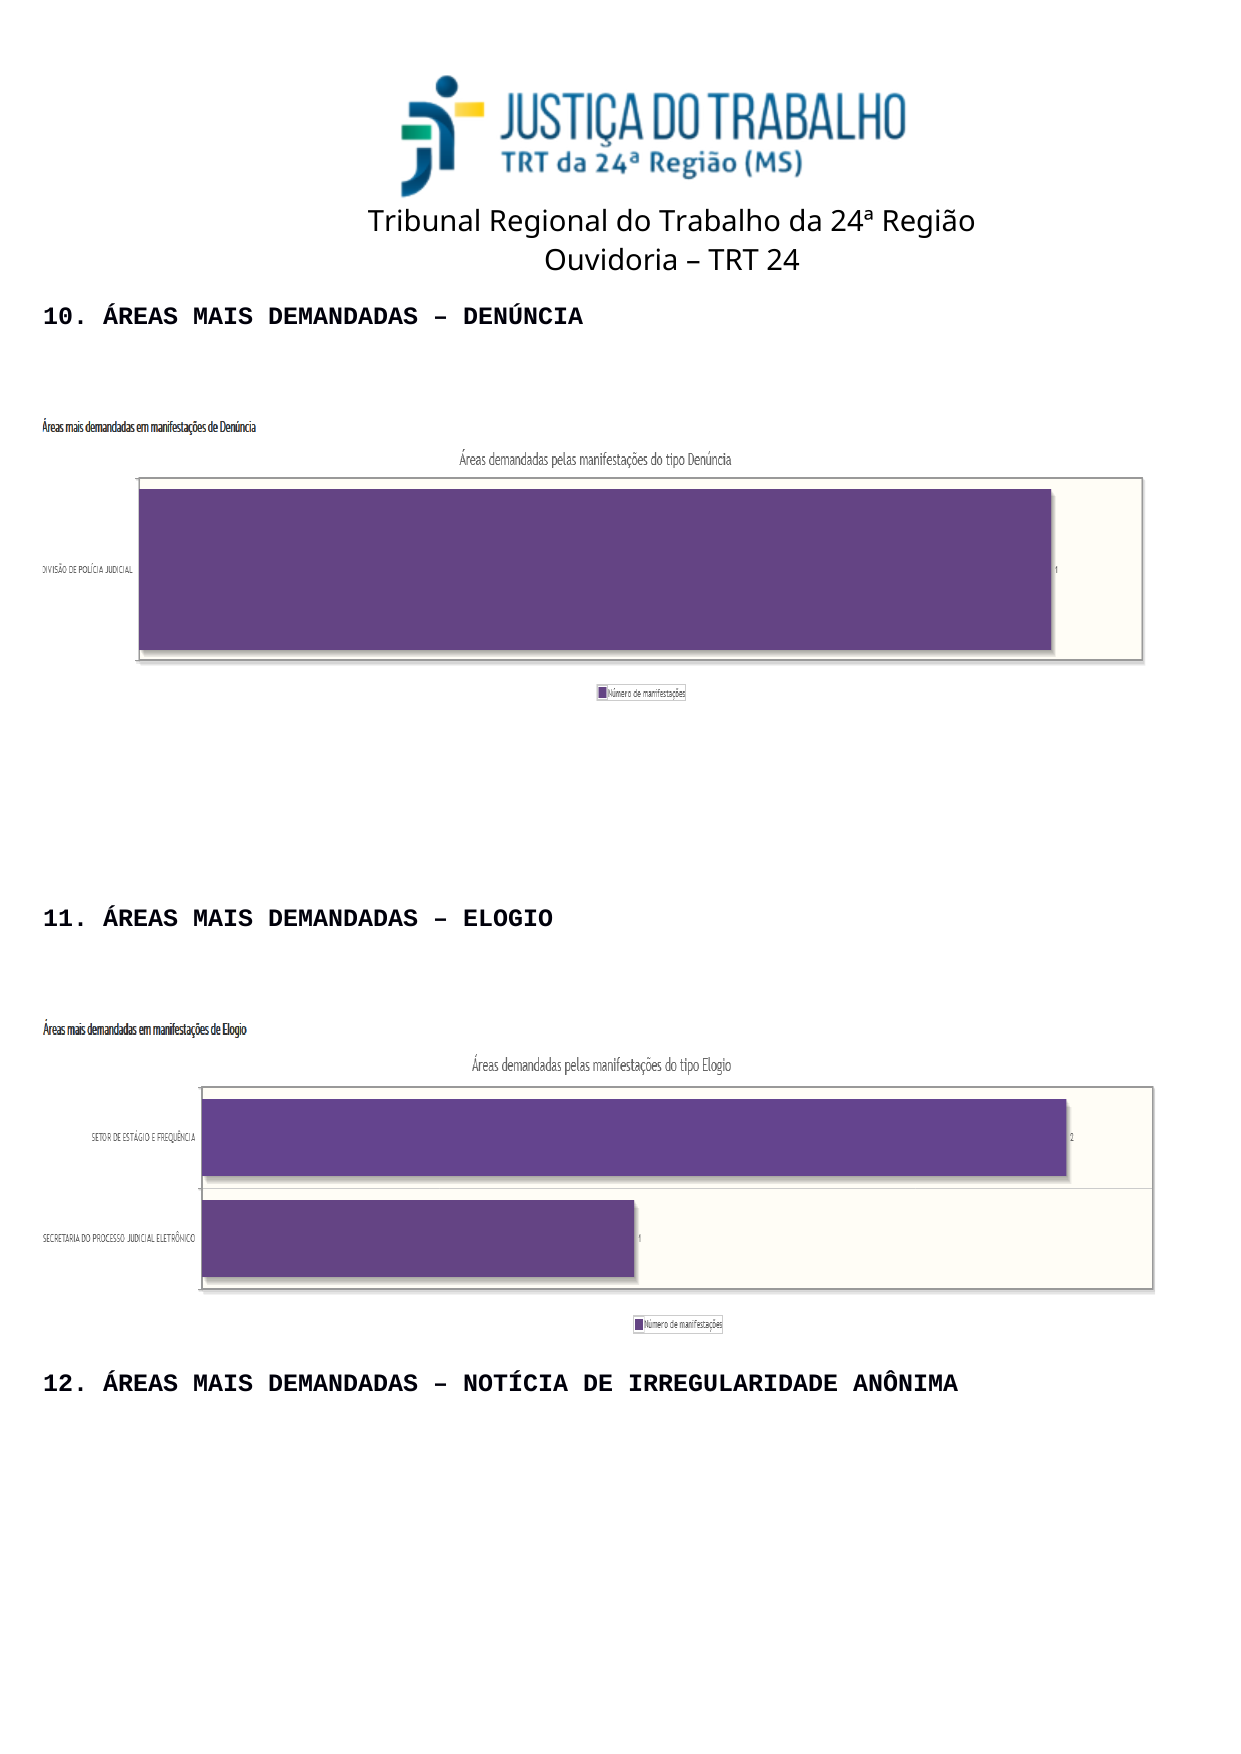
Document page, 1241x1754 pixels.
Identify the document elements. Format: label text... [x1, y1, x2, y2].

text 12. ÁREAS MAIS DEMANDADAS – NOTÍCIA DE IRREGULARIDADE ANÔNIMA [43, 1370, 1209, 1398]
text 10. ÁREAS MAIS DEMANDADAS – DENÚNCIA [43, 303, 1209, 332]
text 11. ÁREAS MAIS DEMANDADAS – ELOGIO [43, 906, 1209, 934]
